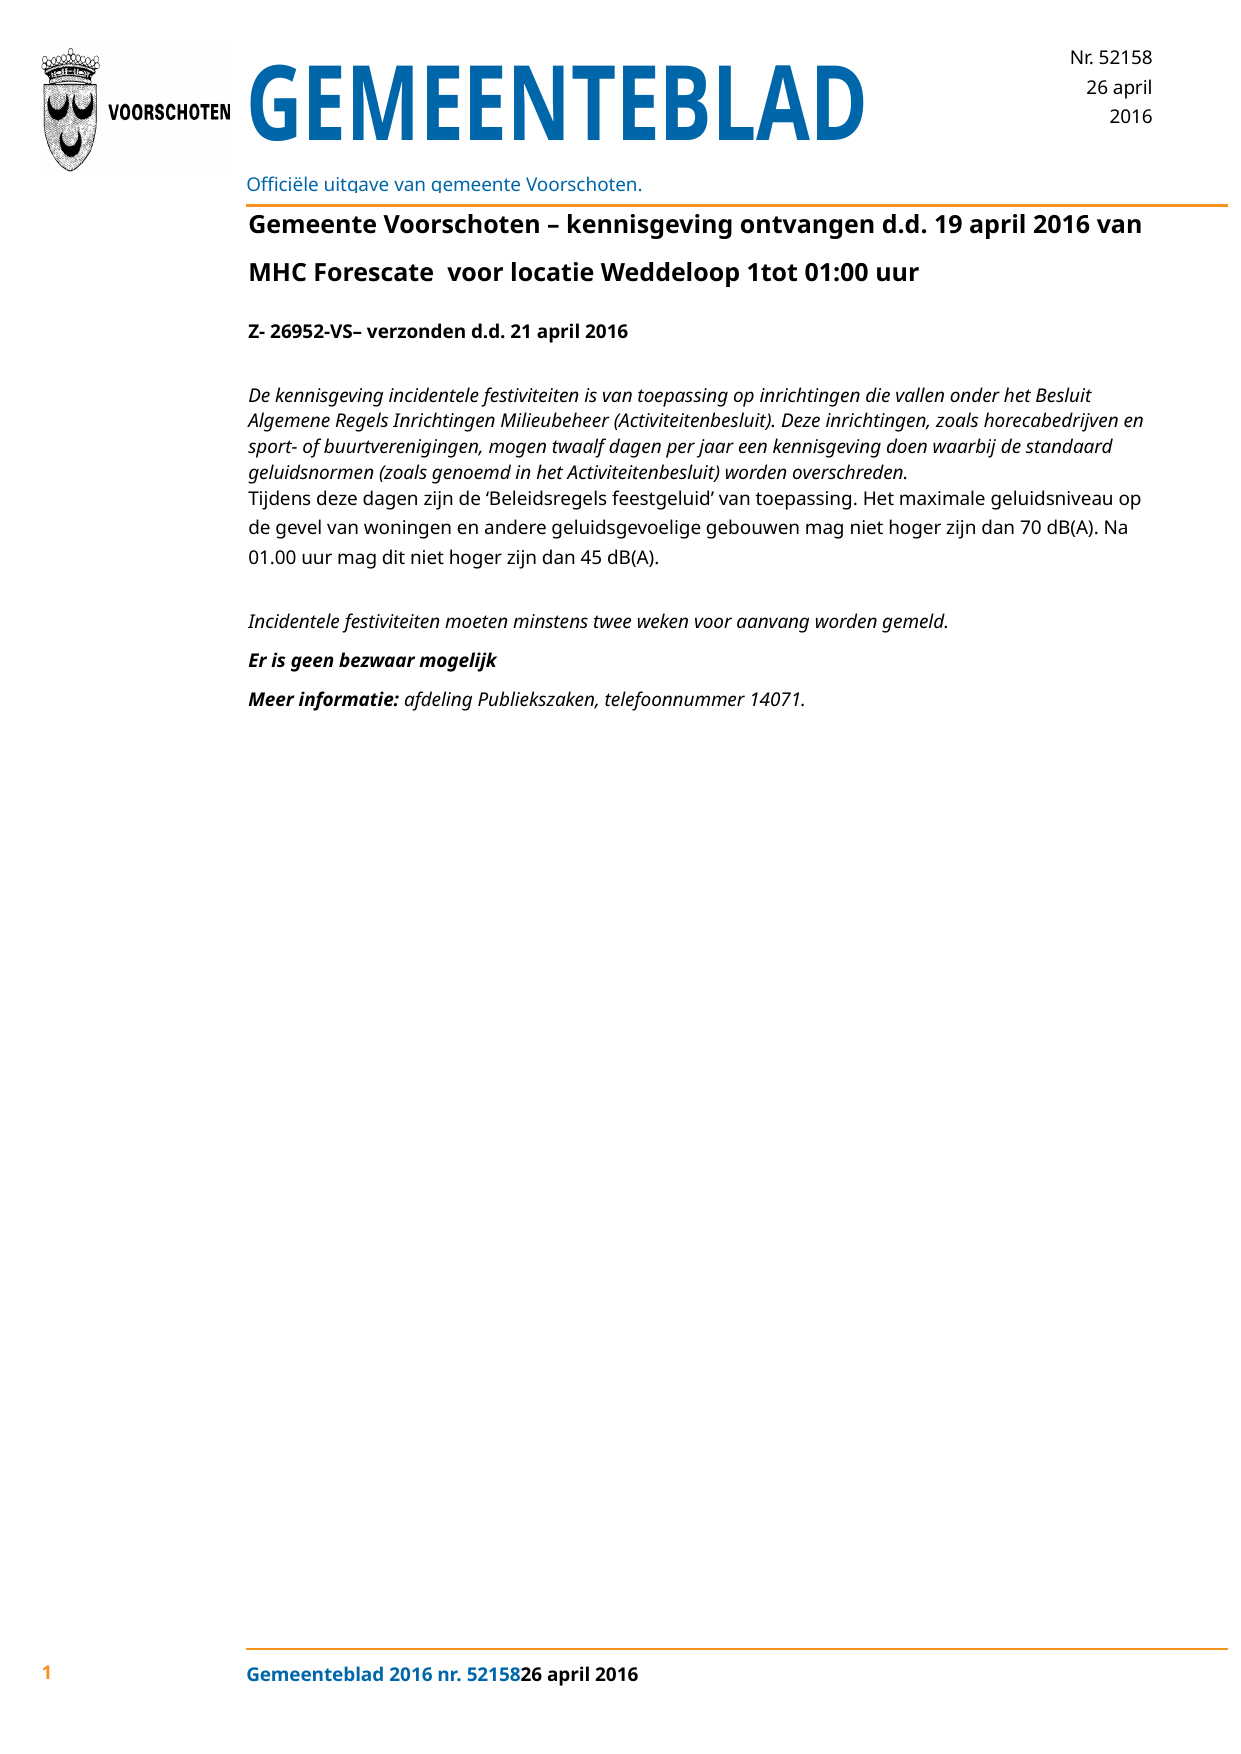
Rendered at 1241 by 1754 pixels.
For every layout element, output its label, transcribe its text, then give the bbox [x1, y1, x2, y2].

text Incidentele festiviteiten moeten minstens twee weken voor aanvang worden gemeld. [248, 608, 1152, 634]
text Tijdens deze dagen zijn de ‘Beleidsregels feestgeluid’ van toepassing. Het maximale geluidsniveau op de gevel van woningen en andere geluidsgevoelige gebouwen mag niet hoger zijn dan 70 dB(A). Na 01.00 uur mag dit niet hoger zijn dan 45 dB(A). [248, 485, 1152, 570]
text Meer informatie: afdeling Publiekszaken, telefoonnummer 14071. [248, 686, 1152, 712]
text Z- 26952-VS– verzonden d.d. 21 april 2016 [248, 318, 1152, 344]
text Er is geen bezwaar mogelijk [248, 647, 1152, 673]
text Gemeente Voorschoten – kennisgeving ontvangen d.d. 19 april 2016 van MHC Forescate voor locatie Weddeloop 1tot 01:00 uur [248, 207, 1152, 288]
picture [41, 47, 231, 172]
text De kennisgeving incidentele festiviteiten is van toepassing op inrichtingen die vallen onder het Besluit Algemene Regels Inrichtingen Milieubeheer (Activiteitenbesluit). Deze inrichtingen, zoals horecabedrijven en sport- of buurtverenigingen, mogen twaalf dagen per jaar een kennisgeving doen waarbij de standaard geluidsnormen (zoals genoemd in het Activiteitenbesluit) worden overschreden. [248, 382, 1152, 485]
